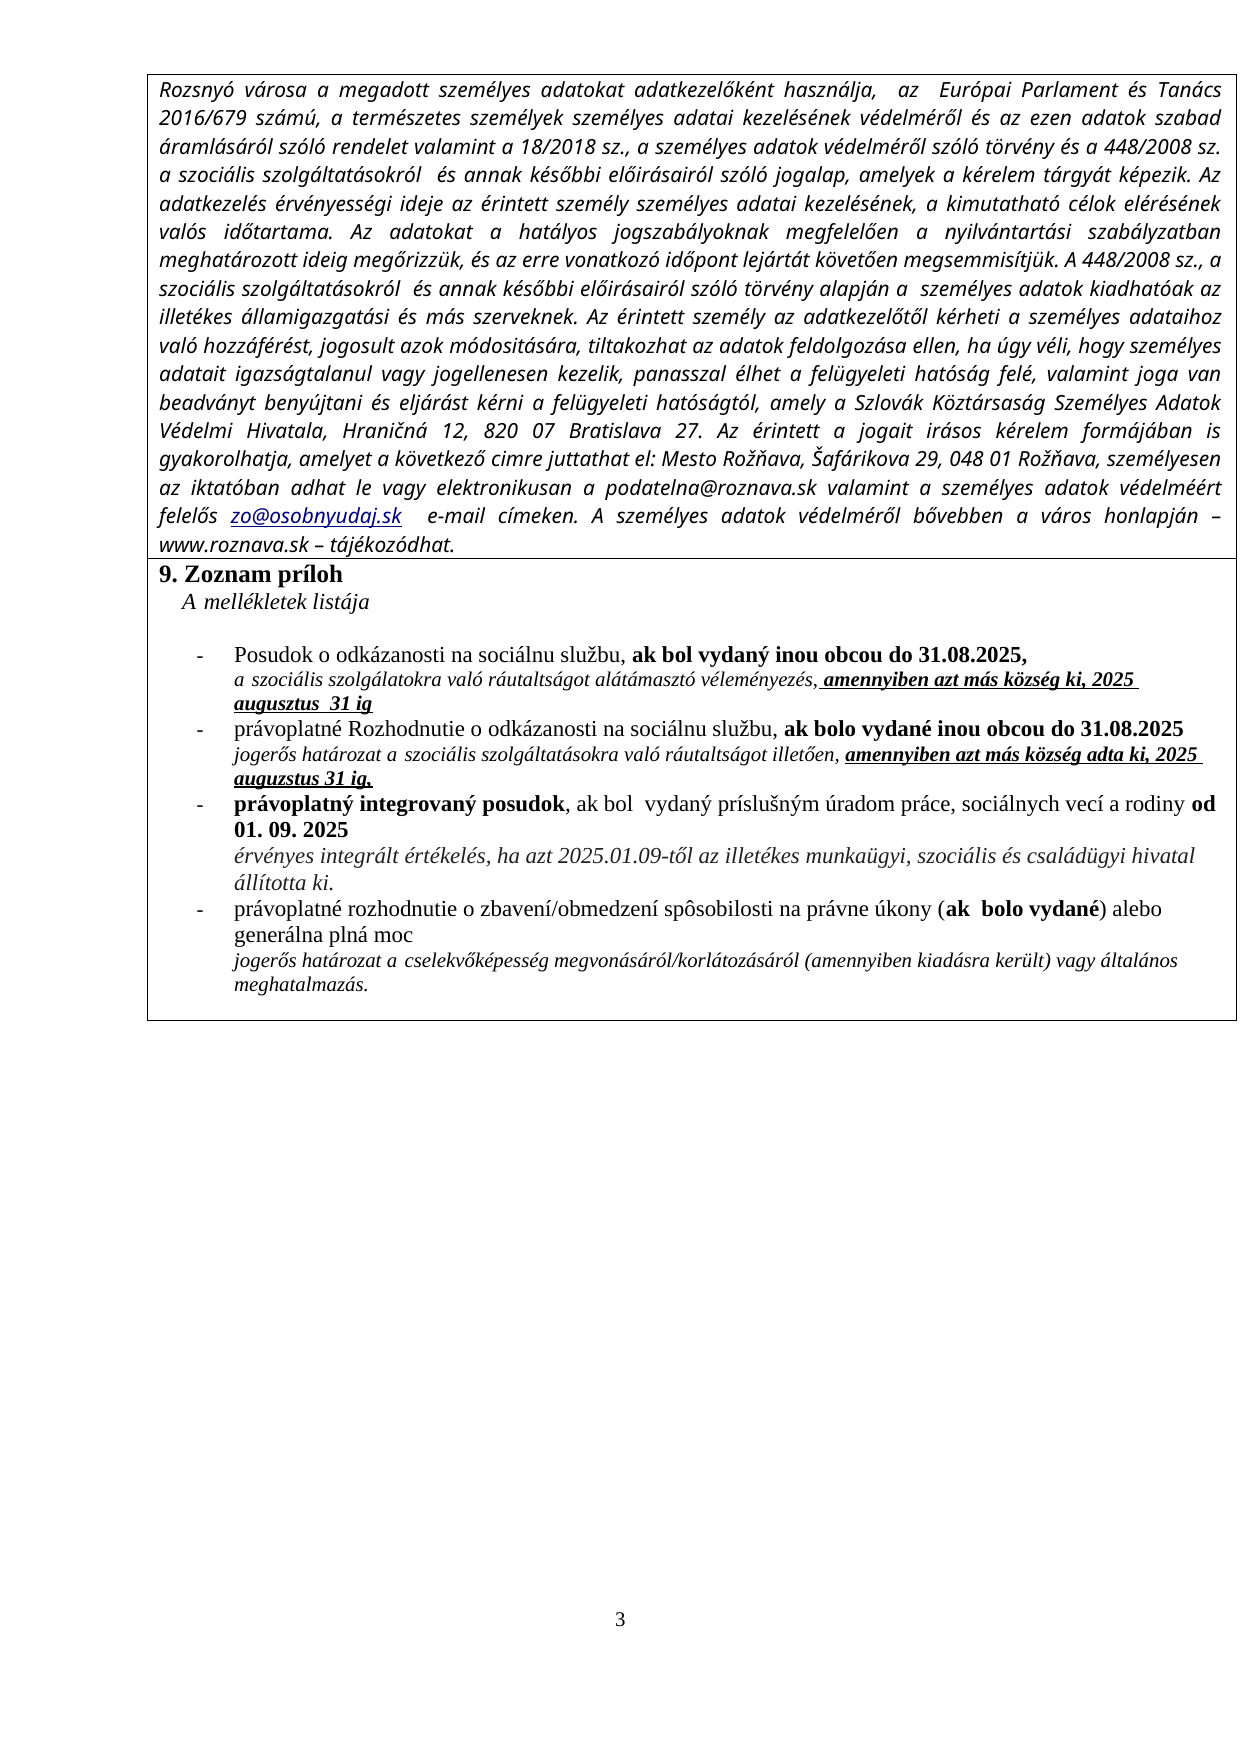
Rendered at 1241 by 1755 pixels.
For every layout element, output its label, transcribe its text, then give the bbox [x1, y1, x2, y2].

table_cell Rozsnyó városa a megadott személyes adatokat adatkezelőként használja, az Európai Parlament és Tanács 2016/679 számú, a természetes személyek személyes adatai kezelésének védelméről és az ezen adatok szabad áramlásáról szóló rendelet valamint a 18/2018 sz., a személyes adatok védelméről szóló törvény és a 448/2008 sz. a szociális szolgáltatásokról és annak későbbi előirásairól szóló jogalap, amelyek a kérelem tárgyát képezik. Az adatkezelés érvényességi ideje az érintett személy személyes adatai kezelésének, a kimutatható célok elérésének valós időtartama. Az adatokat a hatályos jogszabályoknak megfelelően a nyilvántartási szabályzatban meghatározott ideig megőrizzük, és az erre vonatkozó időpont lejártát követően megsemmisítjük. A 448/2008 sz., a szociális szolgáltatásokról és annak későbbi előirásairól szóló törvény alapján a személyes adatok kiadhatóak az illetékes államigazgatási és más szerveknek. Az érintett személy az adatkezelőtől kérheti a személyes adataihoz való hozzáférést, jogosult azok módositására, tiltakozhat az adatok feldolgozása ellen, ha úgy véli, hogy személyes adatait igazságtalanul vagy jogellenesen kezelik, panasszal élhet a felügyeleti hatóság felé, valamint joga van beadványt benyújtani és eljárást kérni a felügyeleti hatóságtól, amely a Szlovák Köztársaság Személyes Adatok Védelmi Hivatala, Hraničná 12, 820 07 Bratislava 27. Az érintett a jogait irásos kérelem formájában is gyakorolhatja, amelyet a következő cimre juttathat el: Mesto Rožňava, Šafárikova 29, 048 01 Rožňava, személyesen az iktatóban adhat le vagy elektronikusan a podatelna@roznava.sk valamint a személyes adatok védelméért felelős zo@osobnyudaj.sk e-mail címeken. A személyes adatok védelméről bővebben a város honlapján – www.roznava.sk – tájékozódhat. [148, 75, 1236, 558]
table_cell 9. Zoznam príloh A mellékletek listája Posudok o odkázanosti na sociálnu službu, ak bol vydaný inou obcou do 31.08.2025, a szociális szolgálatokra való ráutaltságot alátámasztó véleményezés, amennyiben azt más község ki, 2025 augusztus 31 ig právoplatné Rozhodnutie o odkázanosti na sociálnu službu, ak bolo vydané inou obcou do 31.08.2025 jogerős határozat a szociális szolgáltatásokra való ráutaltságot illetően, amennyiben azt más község adta ki, 2025 auguzstus 31 ig, právoplatný integrovaný posudok, ak bol vydaný príslušným úradom práce, sociálnych vecí a rodiny od 01. 09. 2025 érvényes integrált értékelés, ha azt 2025.01.09-től az illetékes munkaügyi, szociális és családügyi hivatal állította ki. právoplatné rozhodnutie o zbavení/obmedzení spôsobilosti na právne úkony (ak bolo vydané) alebo generálna plná moc jogerős határozat a cselekvőképesség megvonásáról/korlátozásáról (amennyiben kiadásra került) vagy általános meghatalmazás. [148, 559, 1236, 1020]
